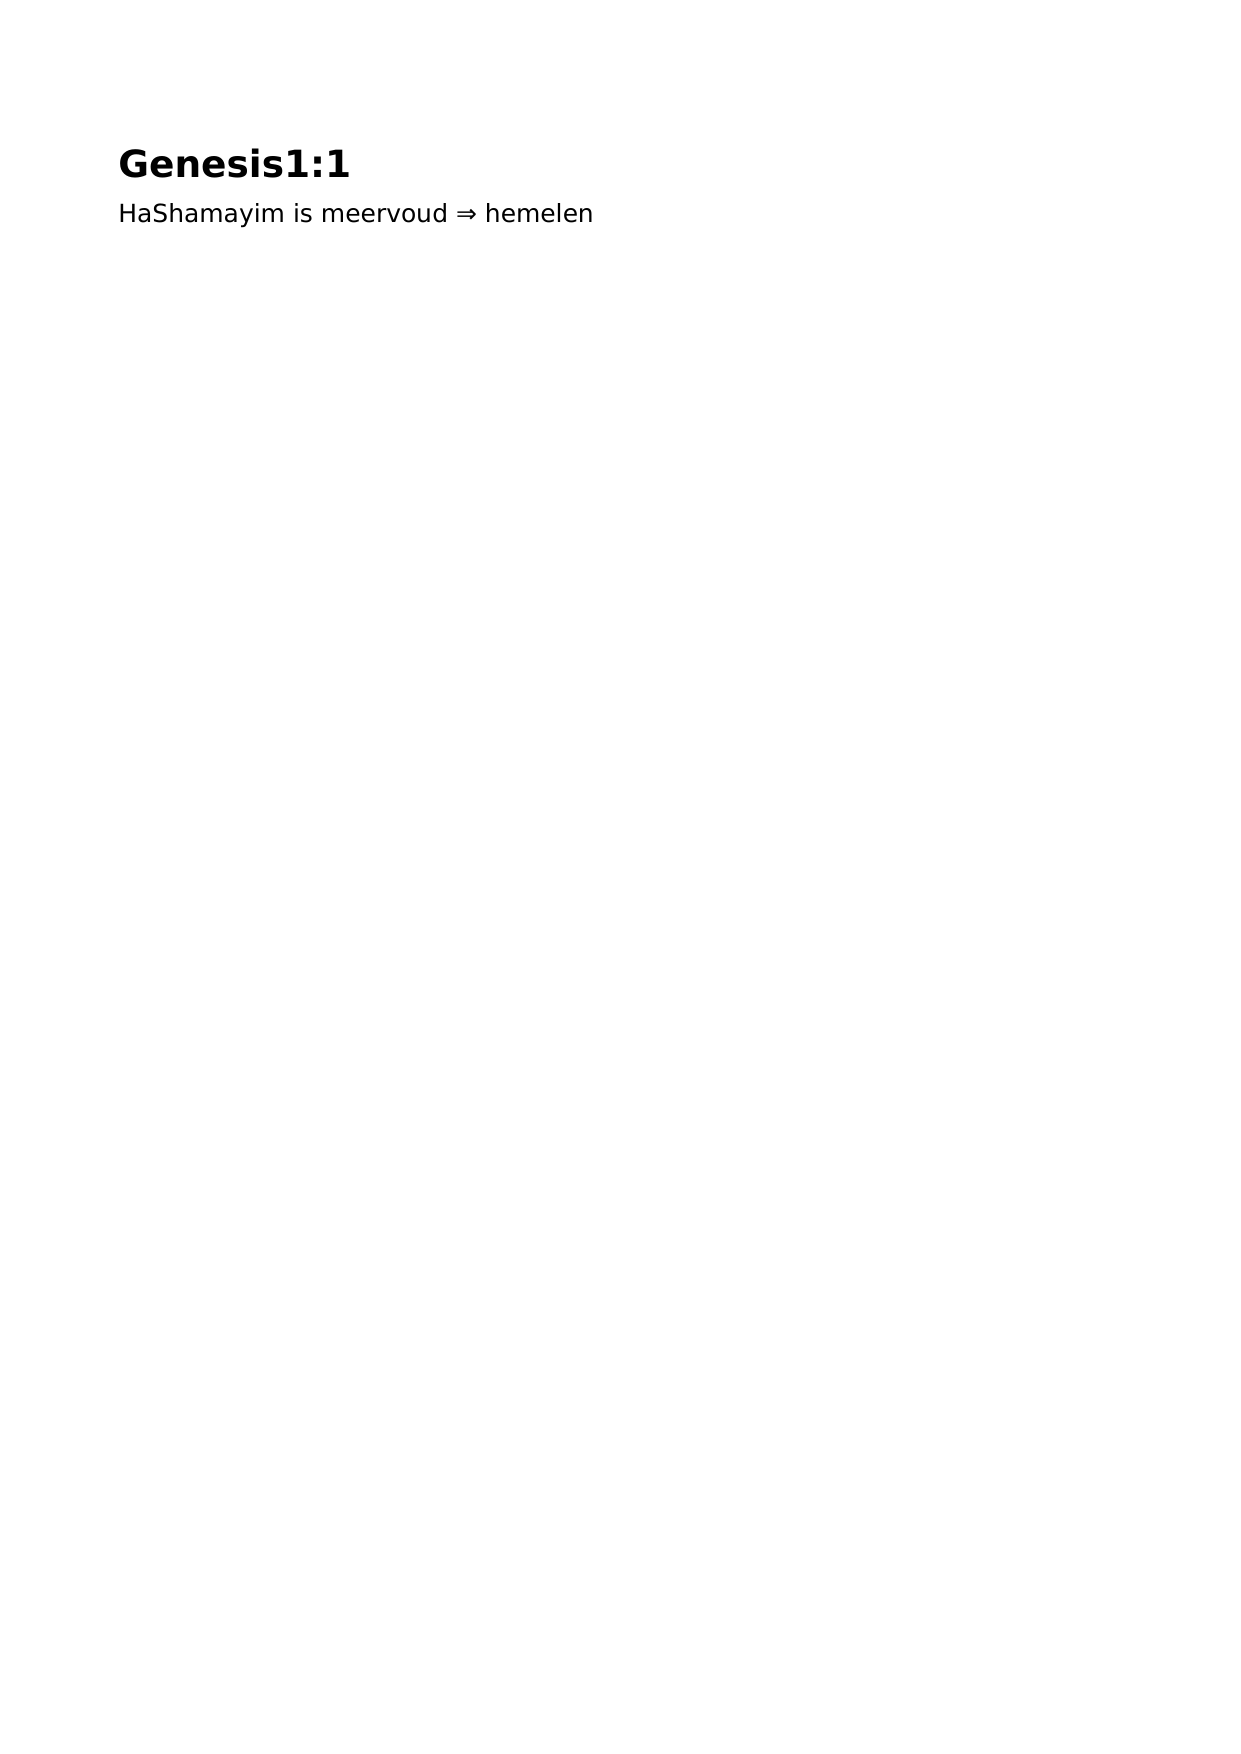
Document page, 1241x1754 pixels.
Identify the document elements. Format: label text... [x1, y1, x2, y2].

subtitle Genesis1:1 [118, 143, 1122, 187]
text HaShamayim is meervoud ⇒ hemelen [118, 199, 1122, 228]
